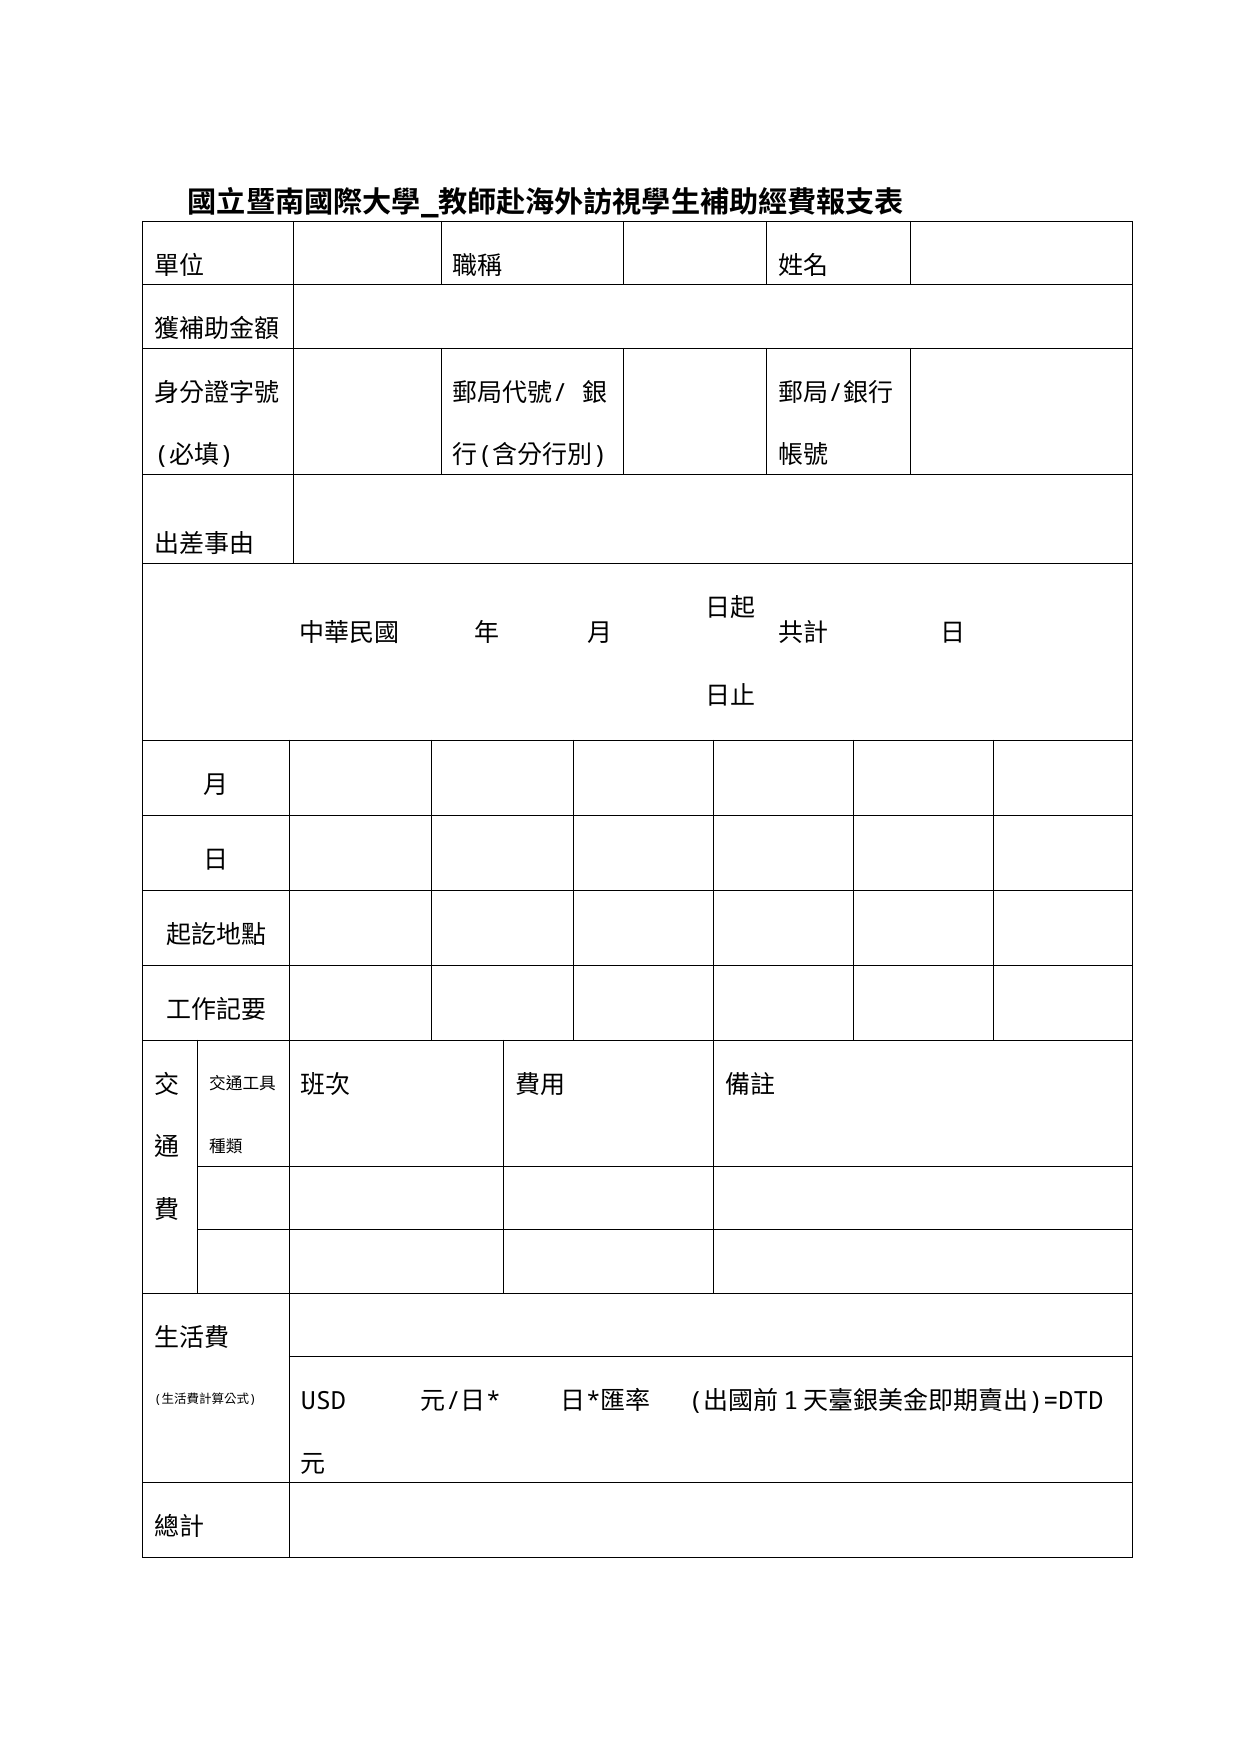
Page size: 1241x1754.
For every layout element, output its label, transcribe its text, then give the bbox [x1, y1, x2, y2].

table_cell 備註 [714, 1041, 1132, 1166]
table_cell [290, 966, 431, 1039]
table_cell [994, 816, 1132, 889]
table_cell 班次 [290, 1041, 503, 1166]
table_cell [290, 741, 431, 814]
table_cell [994, 966, 1132, 1039]
table_cell 交通工具種類 [198, 1041, 289, 1166]
table_cell [854, 741, 993, 814]
table_cell [432, 816, 573, 889]
table_cell [504, 1230, 713, 1293]
table_cell 獲補助金額 [143, 285, 293, 348]
text 國立暨南國際大學_教師赴海外訪視學生補助經費報支表 [187, 158, 1053, 221]
table_cell 出差事由 [143, 475, 293, 562]
table_cell [294, 285, 1132, 348]
table_cell [854, 816, 993, 889]
table_cell [504, 1167, 713, 1229]
table_header 姓名 [767, 222, 910, 284]
table_cell [854, 891, 993, 964]
table_cell [574, 741, 713, 814]
table_cell [714, 1167, 1132, 1229]
table_cell [714, 741, 853, 814]
table_cell 身分證字號 (必填) [143, 349, 293, 474]
table_cell [994, 891, 1132, 964]
table_cell [714, 891, 853, 964]
table_cell 起訖地點 [143, 891, 289, 964]
table_header 職稱 [442, 222, 623, 284]
table_header [624, 222, 766, 284]
table_header 單位 [143, 222, 293, 284]
table_cell [994, 741, 1132, 814]
table_cell [854, 966, 993, 1039]
table_cell 工作記要 [143, 966, 289, 1039]
table_cell [290, 1230, 503, 1293]
table_cell 日止 [623, 651, 767, 739]
table_cell [290, 1167, 503, 1229]
table_cell 生活費 (生活費計算公式) [143, 1294, 289, 1482]
table_cell [714, 966, 853, 1039]
table_cell [290, 1483, 1132, 1557]
table_header [911, 222, 1132, 284]
table_cell 費用 [504, 1041, 713, 1166]
table_cell [294, 349, 441, 474]
table_cell [290, 816, 431, 889]
table_cell [574, 816, 713, 889]
table_cell 交通費 [143, 1041, 197, 1293]
table_cell [574, 966, 713, 1039]
table_cell [290, 1294, 1132, 1356]
table_cell [290, 891, 431, 964]
table_cell 日起 [623, 564, 767, 651]
table_cell 中華民國 年 月 [143, 564, 623, 739]
table_header [294, 222, 441, 284]
table_cell [198, 1167, 289, 1229]
table_cell [714, 816, 853, 889]
table_cell 日 [143, 816, 289, 889]
table_cell [294, 475, 1132, 562]
table_cell [624, 349, 766, 474]
table_cell 郵局/銀行帳號 [767, 349, 910, 474]
table_cell 郵局代號/ 銀行(含分行別) [442, 349, 623, 474]
table_cell 月 [143, 741, 289, 814]
table_cell [574, 891, 713, 964]
table_cell [198, 1230, 289, 1293]
table_cell 總計 [143, 1483, 289, 1557]
table_cell 共計 日 [767, 564, 1132, 739]
table_cell [432, 741, 573, 814]
table_cell [911, 349, 1132, 474]
table_cell [714, 1230, 1132, 1293]
table_cell [432, 966, 573, 1039]
table_cell [432, 891, 573, 964]
table_cell USD 元/日* 日*匯率 (出國前1天臺銀美金即期賣出)=DTD 元 [290, 1357, 1132, 1482]
